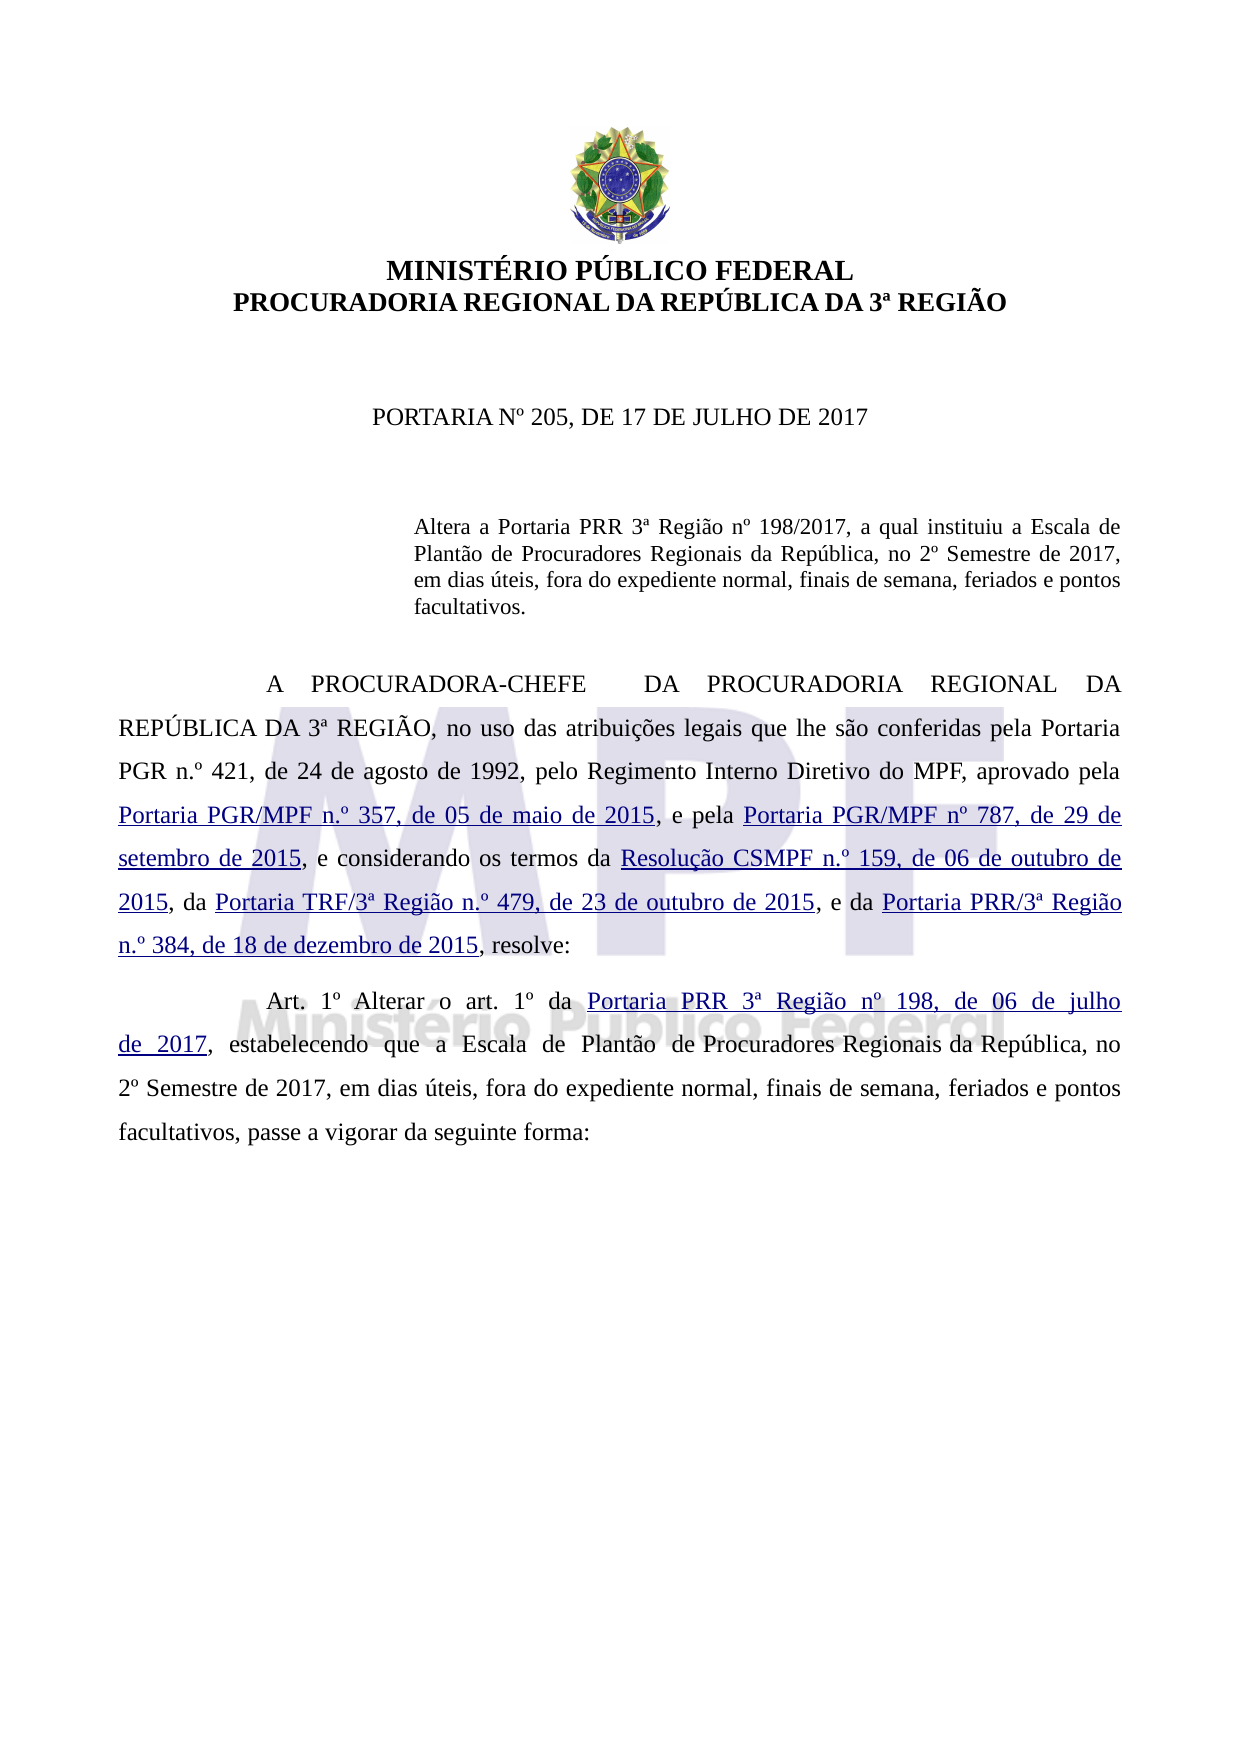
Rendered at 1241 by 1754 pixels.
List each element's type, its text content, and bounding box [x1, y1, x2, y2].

text A PROCURADORA-CHEFE DA PROCURADORIA REGIONAL DA REPÚBLICA DA 3ª REGIÃO, no uso das atribuições legais que lhe são conferidas pela Portaria PGR n.º 421, de 24 de agosto de 1992, pelo Regimento Interno Diretivo do MPF, aprovado pela Portaria PGR/MPF n.º 357, de 05 de maio de 2015, e pela Portaria PGR/MPF nº 787, de 29 de setembro de 2015, e considerando os termos da Resolução CSMPF n.º 159, de 06 de outubro de 2015, da Portaria TRF/3ª Região n.º 479, de 23 de outubro de 2015, e da Portaria PRR/3ª Região n.º 384, de 18 de dezembro de 2015, resolve: [118, 669, 1122, 959]
picture [236, 959, 1004, 986]
text Art. 1º Alterar o art. 1º da Portaria PRR 3ª Região nº 198, de 06 de julho de 2017, estabelecendo que a Escala de Plantão de Procuradores Regionais da República, no 2º Semestre de 2017, em dias úteis, fora do expediente normal, finais de semana, feriados e pontos facultativos, passe a vigorar da seguinte forma: [118, 986, 1122, 1145]
text Altera a Portaria PRR 3ª Região nº 198/2017, a qual instituiu a Escala de Plantão de Procuradores Regionais da República, no 2º Semestre de 2017, em dias úteis, fora do expediente normal, finais de semana, feriados e pontos facultativos. [413, 513, 1122, 619]
text PORTARIA Nº 205, DE 17 DE JULHO DE 2017 [118, 402, 1122, 431]
